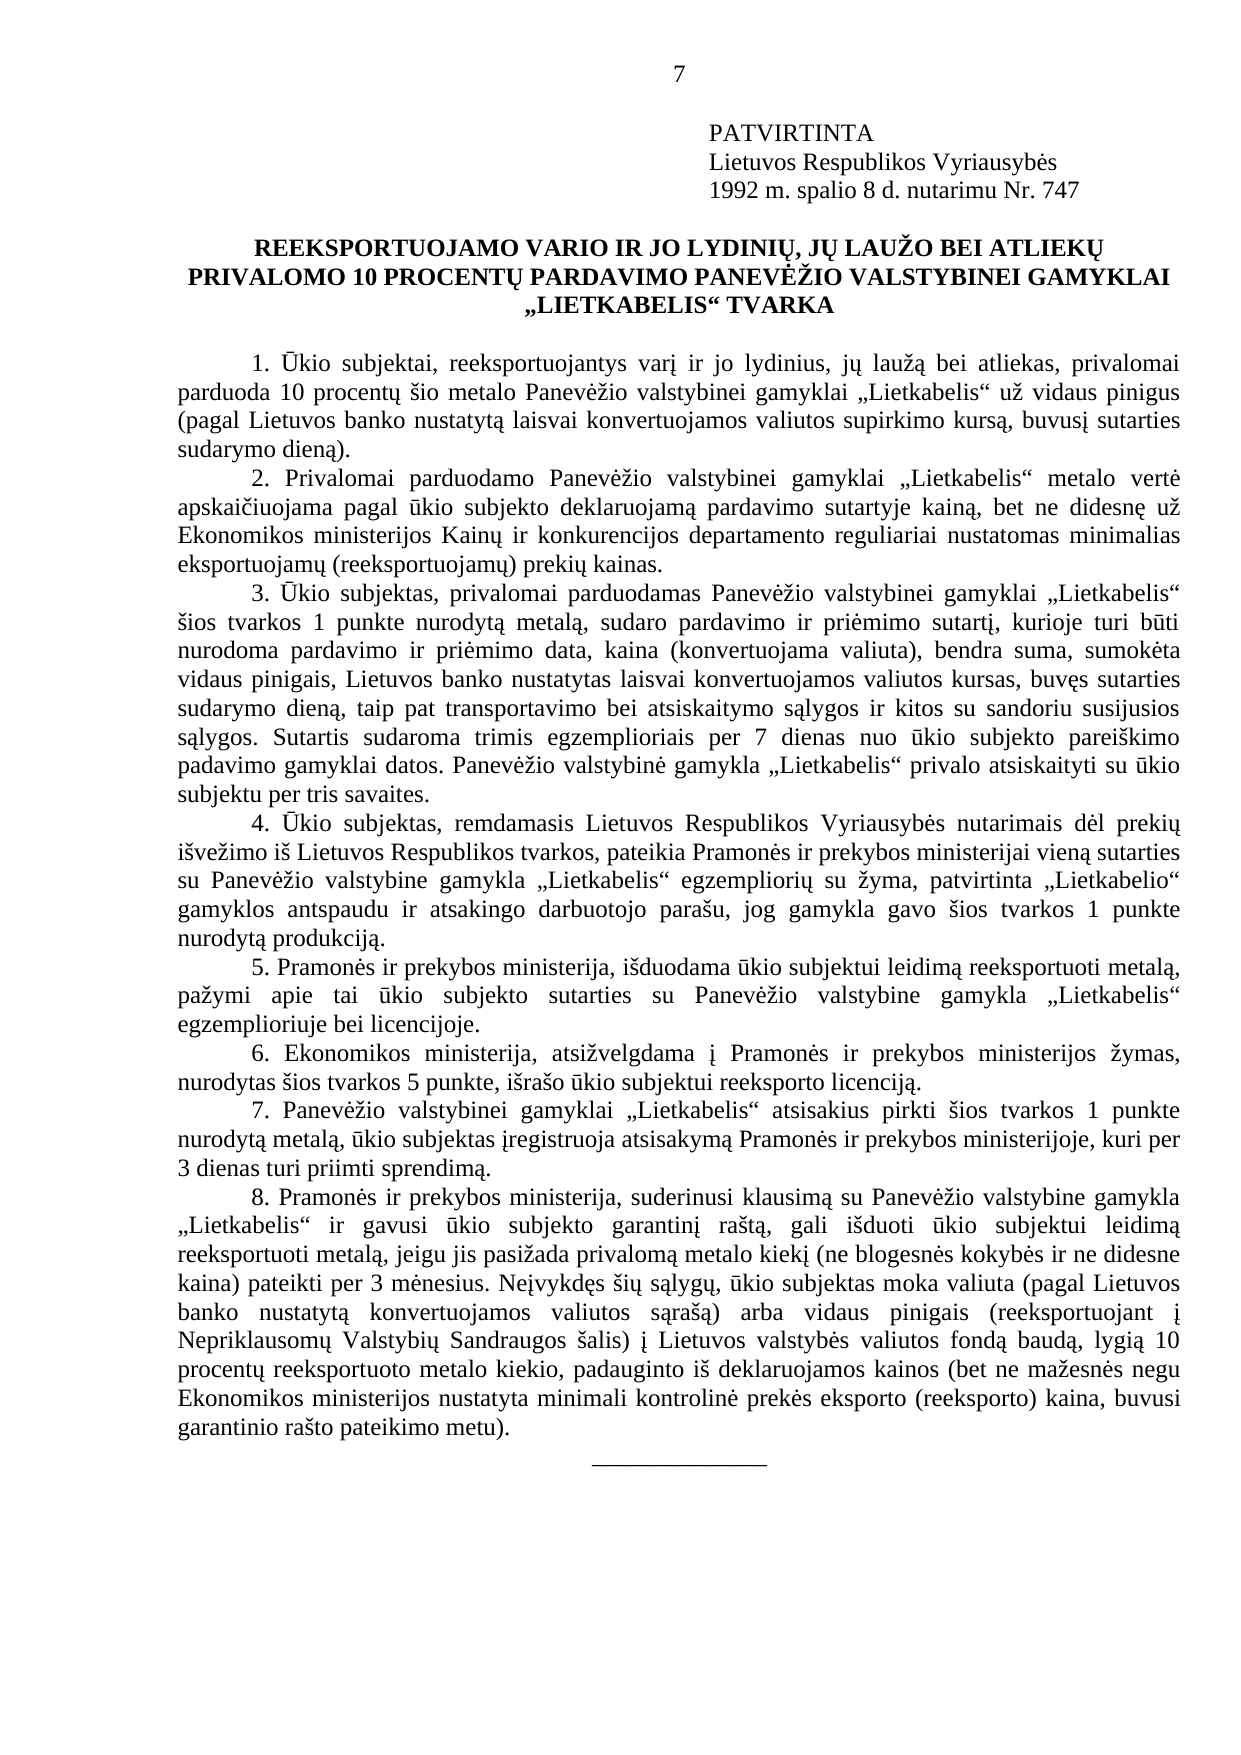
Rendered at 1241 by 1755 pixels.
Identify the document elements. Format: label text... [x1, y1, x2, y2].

text 7. Panevėžio valstybinei gamyklai „Lietkabelis“ atsisakius pirkti šios tvarkos 1 punkte nurodytą metalą, ūkio subjektas įregistruoja atsisakymą Pramonės ir prekybos ministerijoje, kuri per 3 dienas turi priimti sprendimą. [177, 1096, 1181, 1182]
text 3. Ūkio subjektas, privalomai parduodamas Panevėžio valstybinei gamyklai „Lietkabelis“ šios tvarkos 1 punkte nurodytą metalą, sudaro pardavimo ir priėmimo sutartį, kurioje turi būti nurodoma pardavimo ir priėmimo data, kaina (konvertuojama valiuta), bendra suma, sumokėta vidaus pinigais, Lietuvos banko nustatytas laisvai konvertuojamos valiutos kursas, buvęs sutarties sudarymo dieną, taip pat transportavimo bei atsiskaitymo sąlygos ir kitos su sandoriu susijusios sąlygos. Sutartis sudaroma trimis egzemplioriais per 7 dienas nuo ūkio subjekto pareiškimo padavimo gamyklai datos. Panevėžio valstybinė gamykla „Lietkabelis“ privalo atsiskaityti su ūkio subjektu per tris savaites. [177, 578, 1181, 808]
text 5. Pramonės ir prekybos ministerija, išduodama ūkio subjektui leidimą reeksportuoti metalą, pažymi apie tai ūkio subjekto sutarties su Panevėžio valstybine gamykla „Lietkabelis“ egzemplioriuje bei licencijoje. [177, 952, 1181, 1038]
text 6. Ekonomikos ministerija, atsižvelgdama į Pramonės ir prekybos ministerijos žymas, nurodytas šios tvarkos 5 punkte, išrašo ūkio subjektui reeksporto licenciją. [177, 1038, 1181, 1096]
text Reeksportuojamo vario ir jo lydinių, jų laužo bei atliekų privalomo 10 procentų pardavimo Panevėžio valstybinei gamyklai „Lietkabelis“ tvarka [177, 233, 1181, 319]
text 1992 m. spalio 8 d. nutarimu Nr. 747 [177, 176, 1181, 204]
text Lietuvos Respublikos Vyriausybės [177, 147, 1181, 176]
text 8. Pramonės ir prekybos ministerija, suderinusi klausimą su Panevėžio valstybine gamykla „Lietkabelis“ ir gavusi ūkio subjekto garantinį raštą, gali išduoti ūkio subjektui leidimą reeksportuoti metalą, jeigu jis pasižada privalomą metalo kiekį (ne blogesnės kokybės ir ne didesne kaina) pateikti per 3 mėnesius. Neįvykdęs šių sąlygų, ūkio subjektas moka valiuta (pagal Lietuvos banko nustatytą konvertuojamos valiutos sąrašą) arba vidaus pinigais (reeksportuojant į Nepriklausomų Valstybių Sandraugos šalis) į Lietuvos valstybės valiutos fondą baudą, lygią 10 procentų reeksportuoto metalo kiekio, padauginto iš deklaruojamos kainos (bet ne mažesnės negu Ekonomikos ministerijos nustatyta minimali kontrolinė prekės eksporto (reeksporto) kaina, buvusi garantinio rašto pateikimo metu). [177, 1182, 1181, 1441]
text ______________ [177, 1441, 1181, 1469]
text PATVIRTINTA [709, 118, 1181, 147]
text 1. Ūkio subjektai, reeksportuojantys varį ir jo lydinius, jų laužą bei atliekas, privalomai parduoda 10 procentų šio metalo Panevėžio valstybinei gamyklai „Lietkabelis“ už vidaus pinigus (pagal Lietuvos banko nustatytą laisvai konvertuojamos valiutos supirkimo kursą, buvusį sutarties sudarymo dieną). [177, 348, 1181, 463]
text 2. Privalomai parduodamo Panevėžio valstybinei gamyklai „Lietkabelis“ metalo vertė apskaičiuojama pagal ūkio subjekto deklaruojamą pardavimo sutartyje kainą, bet ne didesnę už Ekonomikos ministerijos Kainų ir konkurencijos departamento reguliariai nustatomas minimalias eksportuojamų (reeksportuojamų) prekių kainas. [177, 463, 1181, 578]
text 4. Ūkio subjektas, remdamasis Lietuvos Respublikos Vyriausybės nutarimais dėl prekių išvežimo iš Lietuvos Respublikos tvarkos, pateikia Pramonės ir prekybos ministerijai vieną sutarties su Panevėžio valstybine gamykla „Lietkabelis“ egzempliorių su žyma, patvirtinta „Lietkabelio“ gamyklos antspaudu ir atsakingo darbuotojo parašu, jog gamykla gavo šios tvarkos 1 punkte nurodytą produkciją. [177, 808, 1181, 952]
